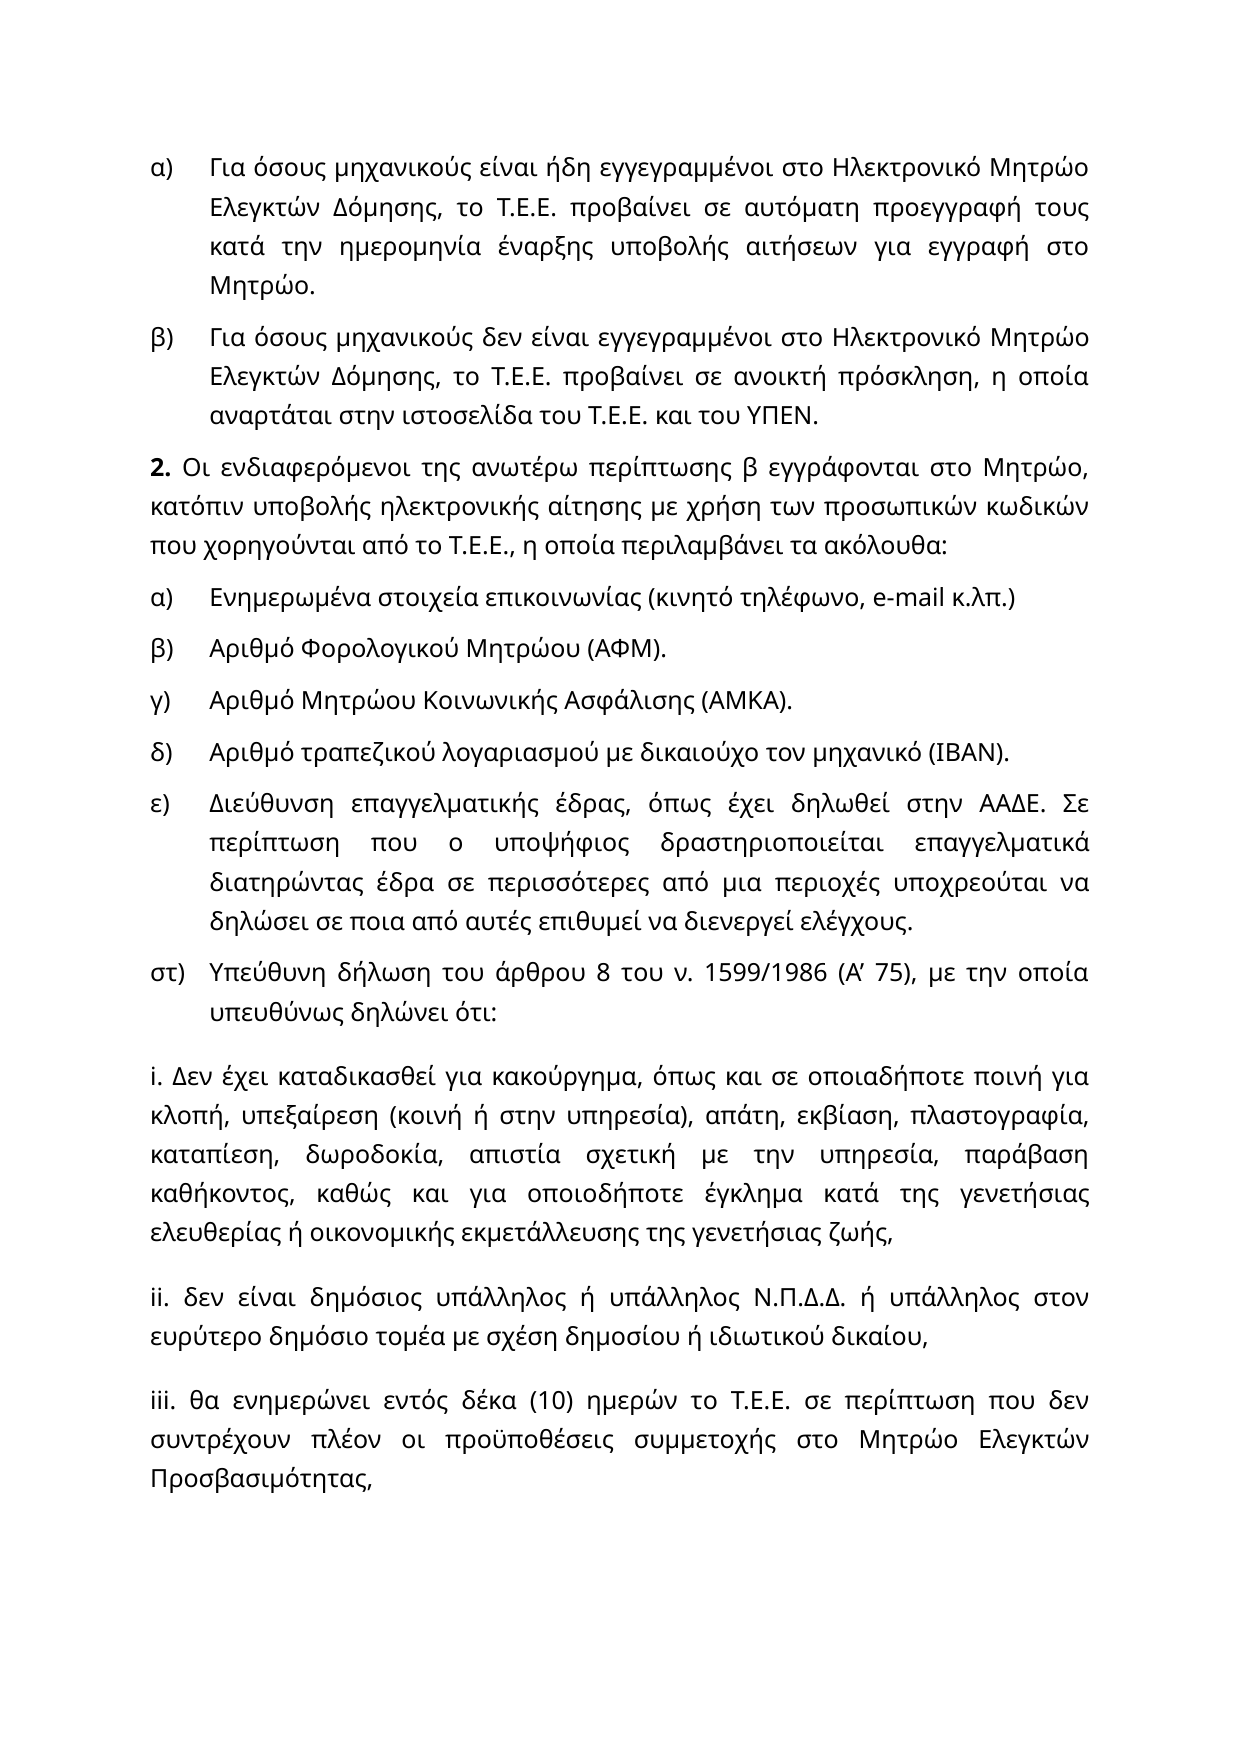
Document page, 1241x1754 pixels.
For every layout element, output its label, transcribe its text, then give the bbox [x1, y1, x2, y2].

text ii. δεν είναι δημόσιος υπάλληλος ή υπάλληλος Ν.Π.Δ.Δ. ή υπάλληλος στον ευρύτερο δημόσιο τομέα με σχέση δημοσίου ή ιδιωτικού δικαίου, [150, 1279, 1090, 1352]
text i. Δεν έχει καταδικασθεί για κακούργημα, όπως και σε οποιαδήποτε ποινή για κλοπή, υπεξαίρεση (κοινή ή στην υπηρεσία), απάτη, εκβίαση, πλαστογραφία, καταπίεση, δωροδοκία, απιστία σχετική με την υπηρεσία, παράβαση καθήκοντος, καθώς και για οποιοδήποτε έγκλημα κατά της γενετήσιας ελευθερίας ή οικονομικής εκμετάλλευσης της γενετήσιας ζωής, [150, 1058, 1090, 1249]
list β) Για όσους μηχανικούς δεν είναι εγγεγραμμένοι στο Ηλεκτρονικό Μητρώο Ελεγκτών Δόμησης, το Τ.Ε.Ε. προβαίνει σε ανοικτή πρόσκληση, η οποία αναρτάται στην ιστοσελίδα του Τ.Ε.Ε. και του ΥΠΕΝ. [150, 319, 1090, 432]
text iii. θα ενημερώνει εντός δέκα (10) ημερών το Τ.Ε.Ε. σε περίπτωση που δεν συντρέχουν πλέον οι προϋποθέσεις συμμετοχής στο Μητρώο Ελεγκτών Προσβασιμότητας, [150, 1382, 1090, 1495]
list α) Ενημερωμένα στοιχεία επικοινωνίας (κινητό τηλέφωνο, e-mail κ.λπ.) [150, 579, 1090, 613]
list γ) Αριθμό Μητρώου Κοινωνικής Ασφάλισης (ΑΜΚΑ). [150, 682, 1090, 717]
list ε) Διεύθυνση επαγγελματικής έδρας, όπως έχει δηλωθεί στην ΑΑΔΕ. Σε περίπτωση που ο υποψήφιος δραστηριοποιείται επαγγελματικά διατηρώντας έδρα σε περισσότερες από μια περιοχές υποχρεούται να δηλώσει σε ποια από αυτές επιθυμεί να διενεργεί ελέγχους. [150, 786, 1090, 937]
text 2. Οι ενδιαφερόμενοι της ανωτέρω περίπτωσης β εγγράφονται στο Μητρώο, κατόπιν υποβολής ηλεκτρονικής αίτησης με χρήση των προσωπικών κωδικών που χορηγούνται από το Τ.Ε.Ε., η οποία περιλαμβάνει τα ακόλουθα: [150, 449, 1090, 562]
list β) Αριθμό Φορολογικού Μητρώου (ΑΦΜ). [150, 631, 1090, 665]
list δ) Αριθμό τραπεζικού λογαριασμού με δικαιούχο τον μηχανικό (ΙΒΑΝ). [150, 734, 1090, 768]
list α) Για όσους μηχανικούς είναι ήδη εγγεγραμμένοι στο Ηλεκτρονικό Μητρώο Ελεγκτών Δόμησης, το Τ.Ε.Ε. προβαίνει σε αυτόματη προεγγραφή τους κατά την ημερομηνία έναρξης υποβολής αιτήσεων για εγγραφή στο Μητρώο. [150, 150, 1090, 302]
list στ) Υπεύθυνη δήλωση του άρθρου 8 του ν. 1599/1986 (Α’ 75), με την οποία υπευθύνως δηλώνει ότι: [150, 955, 1090, 1028]
